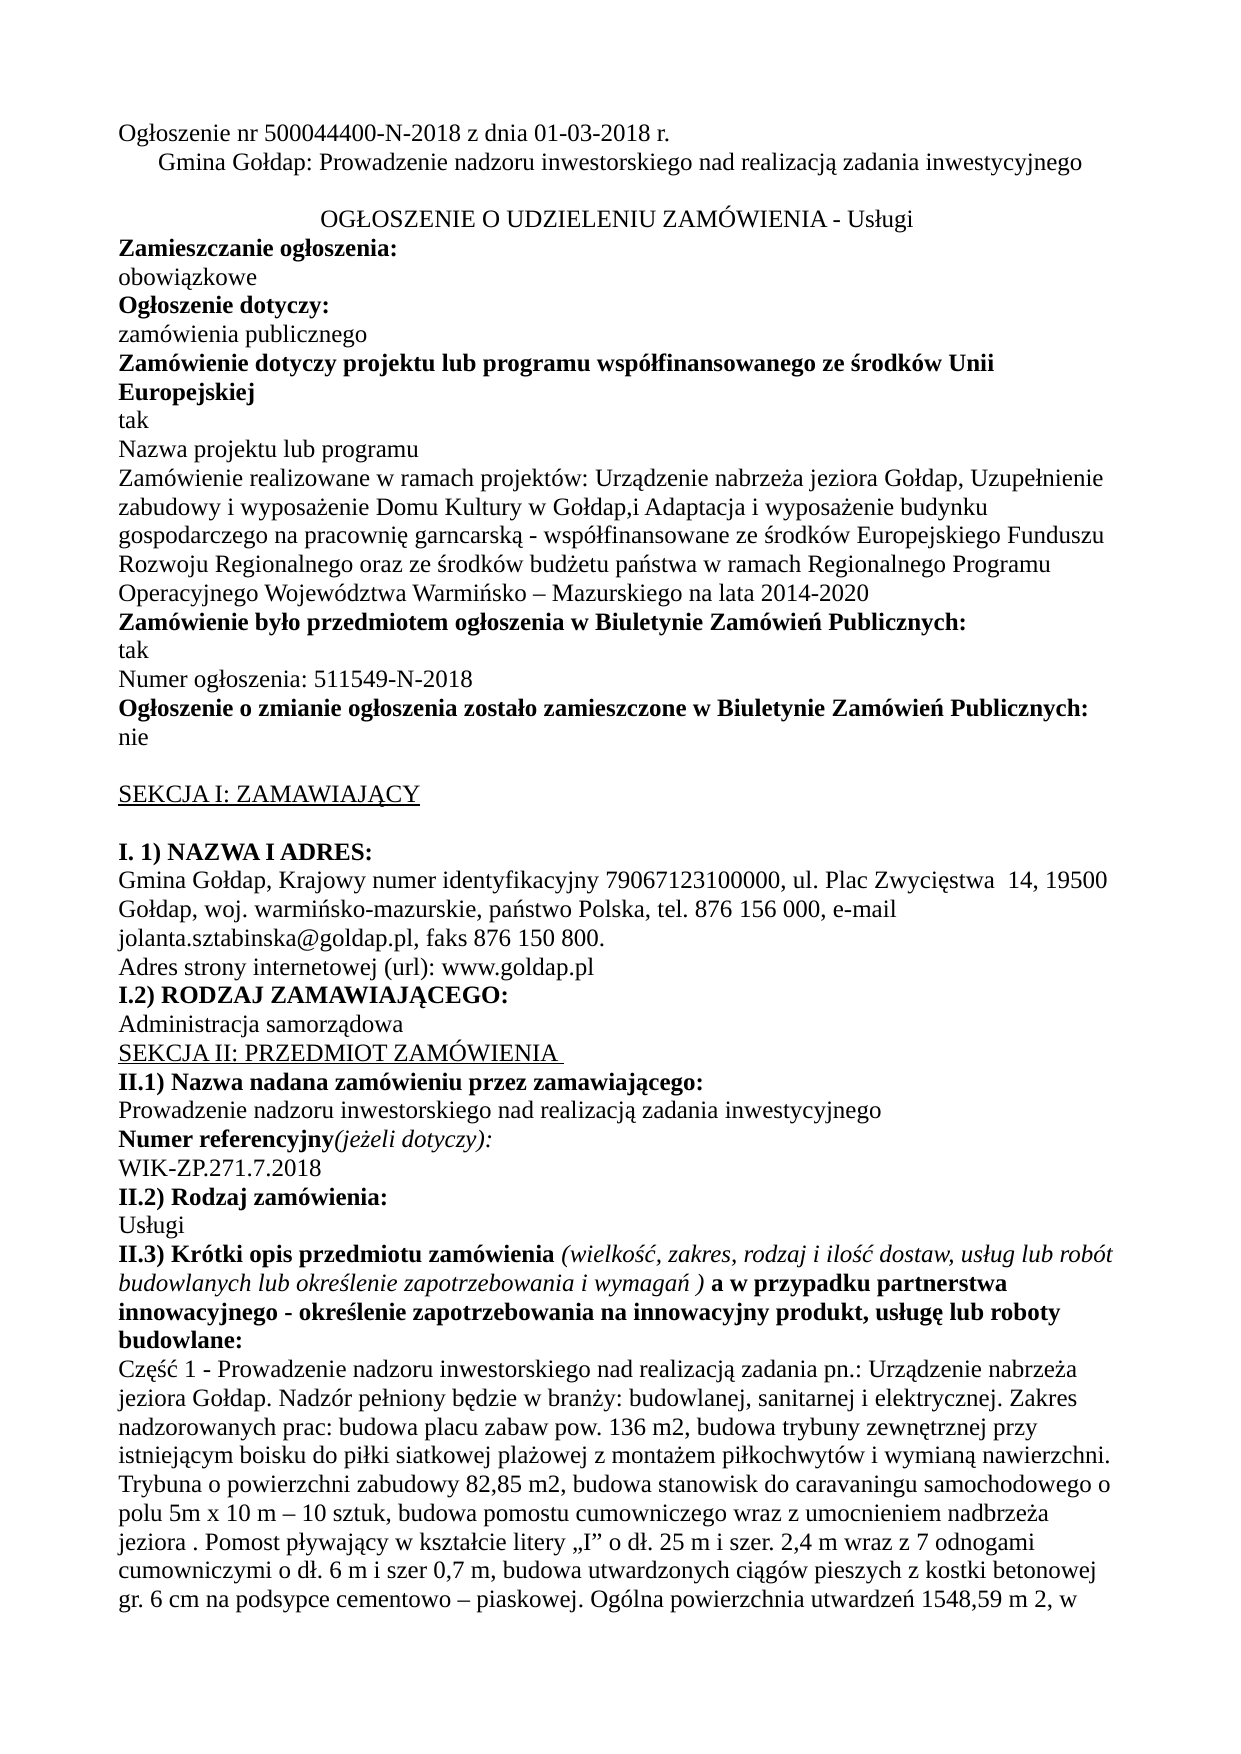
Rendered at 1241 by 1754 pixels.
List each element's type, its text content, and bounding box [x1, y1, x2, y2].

text Prowadzenie nadzoru inwestorskiego nad realizacją zadania inwestycyjnego [118, 1096, 1122, 1124]
text Zamieszczanie ogłoszenia: [118, 233, 1122, 262]
text I. 1) NAZWA I ADRES: [118, 837, 1122, 866]
text tak Numer ogłoszenia: 511549-N-2018 [118, 636, 1122, 693]
text II.2) Rodzaj zamówienia: [118, 1182, 1122, 1211]
text zamówienia publicznego [118, 319, 1122, 348]
text obowiązkowe [118, 262, 1122, 291]
text Numer referencyjny(jeżeli dotyczy): [118, 1124, 1122, 1153]
text Zamówienie było przedmiotem ogłoszenia w Biuletynie Zamówień Publicznych: [118, 607, 1122, 636]
text II.1) Nazwa nadana zamówieniu przez zamawiającego: [118, 1067, 1122, 1096]
text Ogłoszenie nr 500044400-N-2018 z dnia 01-03-2018 r. [118, 118, 1122, 147]
text II.3) Krótki opis przedmiotu zamówienia (wielkość, zakres, rodzaj i ilość dostaw, usług lub robót budowlanych lub określenie zapotrzebowania i wymagań ) a w przypadku partnerstwa innowacyjnego - określenie zapotrzebowania na innowacyjny produkt, usługę lub roboty budowlane: [118, 1239, 1122, 1354]
text Administracja samorządowa [118, 1009, 1122, 1038]
text SEKCJA I: ZAMAWIAJĄCY [118, 779, 1122, 808]
text WIK-ZP.271.7.2018 [118, 1153, 1122, 1182]
text nie [118, 722, 1122, 751]
text Ogłoszenie o zmianie ogłoszenia zostało zamieszczone w Biuletynie Zamówień Publicznych: [118, 693, 1122, 722]
text tak Nazwa projektu lub programu Zamówienie realizowane w ramach projektów: Urządzenie nabrzeża jeziora Gołdap, Uzupełnienie zabudowy i wyposażenie Domu Kultury w Gołdap,i Adaptacja i wyposażenie budynku gospodarczego na pracownię garncarską - współfinansowane ze środków Europejskiego Funduszu Rozwoju Regionalnego oraz ze środków budżetu państwa w ramach Regionalnego Programu Operacyjnego Województwa Warmińsko – Mazurskiego na lata 2014-2020 [118, 406, 1122, 607]
text I.2) RODZAJ ZAMAWIAJĄCEGO: [118, 981, 1122, 1009]
text Zamówienie dotyczy projektu lub programu współfinansowanego ze środków Unii Europejskiej [118, 348, 1122, 406]
text Gmina Gołdap: Prowadzenie nadzoru inwestorskiego nad realizacją zadania inwestycyjnego OGŁOSZENIE O UDZIELENIU ZAMÓWIENIA - Usługi [118, 147, 1122, 233]
text Część 1 - Prowadzenie nadzoru inwestorskiego nad realizacją zadania pn.: Urządzenie nabrzeża jeziora Gołdap. Nadzór pełniony będzie w branży: budowlanej, sanitarnej i elektrycznej. Zakres nadzorowanych prac: budowa placu zabaw pow. 136 m2, budowa trybuny zewnętrznej przy istniejącym boisku do piłki siatkowej plażowej z montażem piłkochwytów i wymianą nawierzchni. Trybuna o powierzchni zabudowy 82,85 m2, budowa stanowisk do caravaningu samochodowego o polu 5m x 10 m – 10 sztuk, budowa pomostu cumowniczego wraz z umocnieniem nadbrzeża jeziora . Pomost pływający w kształcie litery „I” o dł. 25 m i szer. 2,4 m wraz z 7 odnogami cumowniczymi o dł. 6 m i szer 0,7 m, budowa utwardzonych ciągów pieszych z kostki betonowej gr. 6 cm na podsypce cementowo – piaskowej. Ogólna powierzchnia utwardzeń 1548,59 m 2, w [118, 1354, 1122, 1613]
text Usługi [118, 1211, 1122, 1239]
text Gmina Gołdap, Krajowy numer identyfikacyjny 79067123100000, ul. Plac Zwycięstwa 14, 19500 Gołdap, woj. warmińsko-mazurskie, państwo Polska, tel. 876 156 000, e-mail jolanta.sztabinska@goldap.pl, faks 876 150 800. Adres strony internetowej (url): www.goldap.pl [118, 866, 1122, 981]
text Ogłoszenie dotyczy: [118, 291, 1122, 319]
text SEKCJA II: PRZEDMIOT ZAMÓWIENIA [118, 1038, 1122, 1067]
